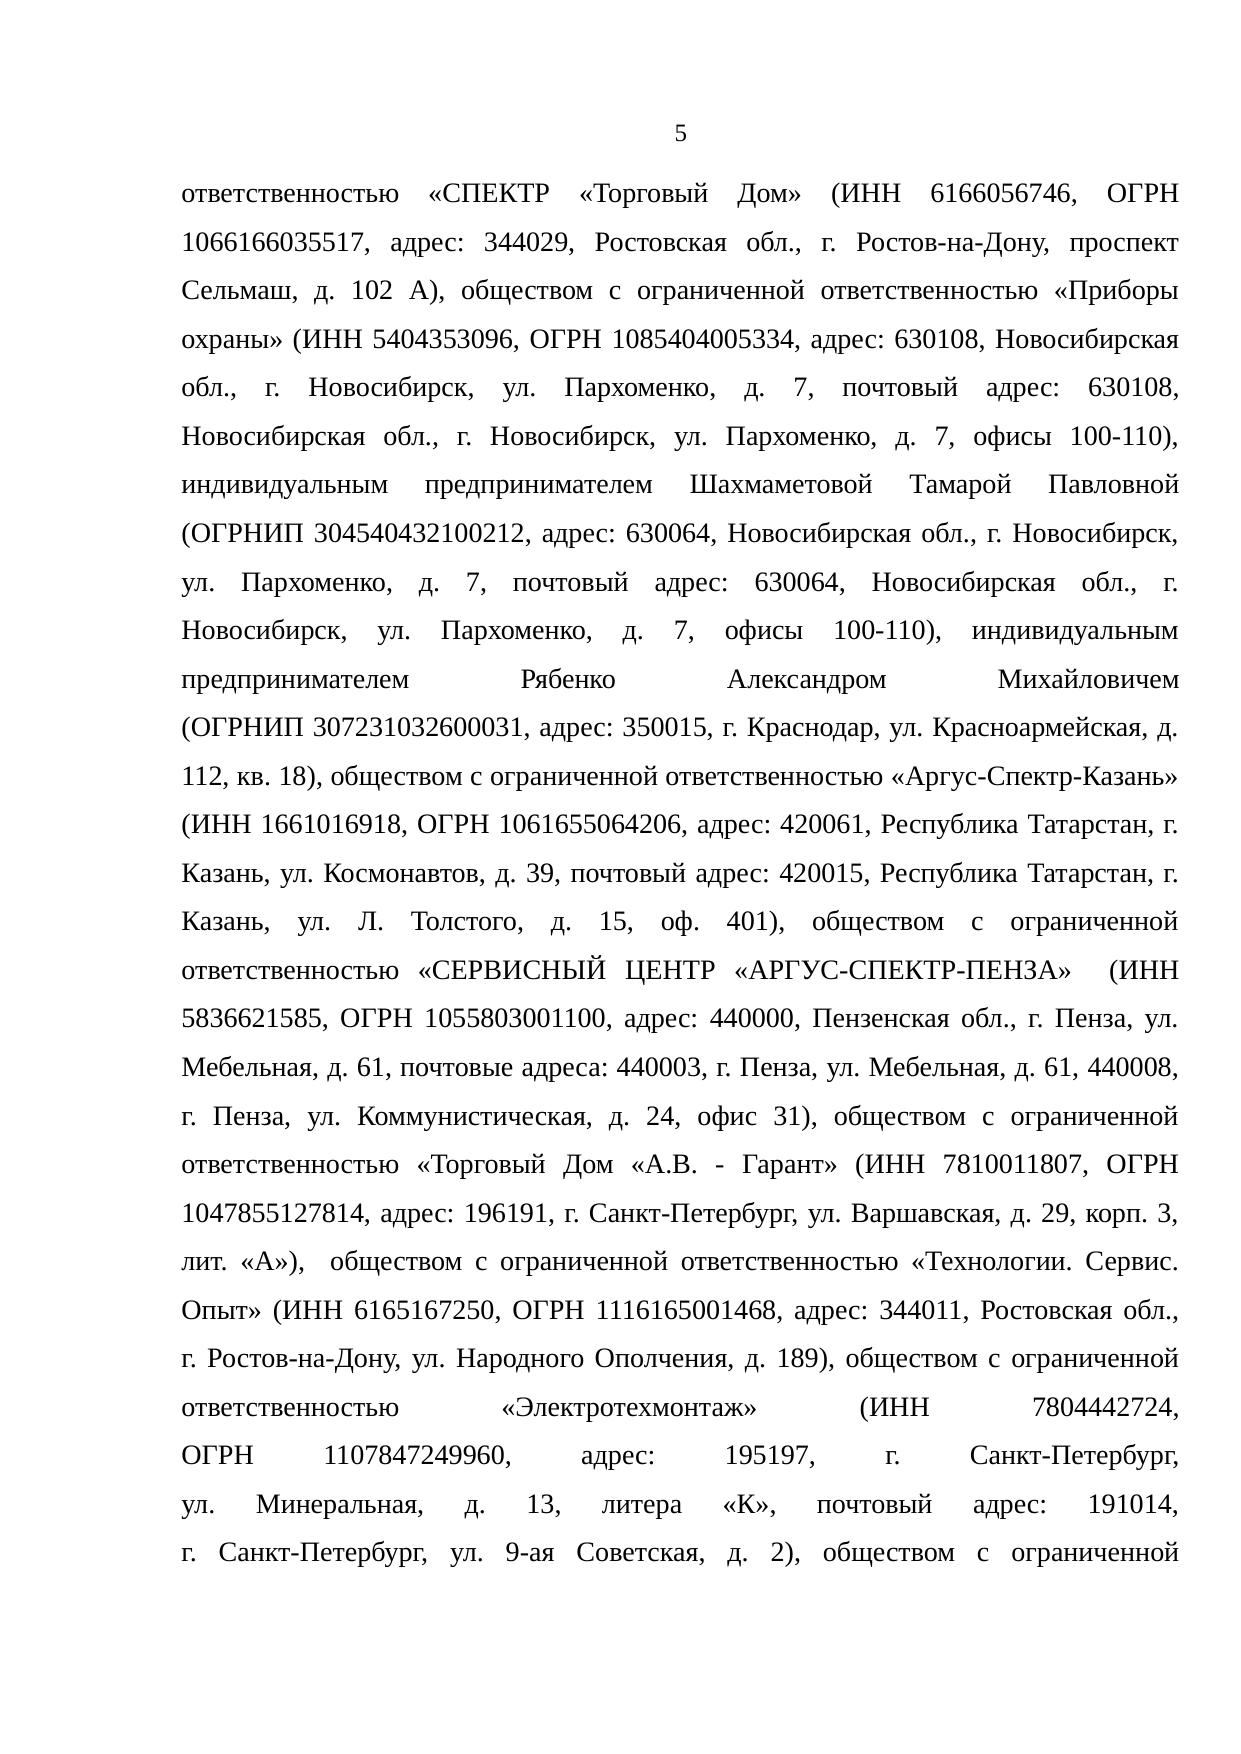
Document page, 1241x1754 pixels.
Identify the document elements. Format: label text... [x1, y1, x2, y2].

text ответственностью «СПЕКТР «Торговый Дом» (ИНН 6166056746, ОГРН 1066166035517, адрес: 344029, Ростовская обл., г. Ростов-на-Дону, проспект Сельмаш, д. 102 А), обществом с ограниченной ответственностью «Приборы охраны» (ИНН 5404353096, ОГРН 1085404005334, адрес: 630108, Новосибирская обл., г. Новосибирск, ул. Пархоменко, д. 7, почтовый адрес: 630108, Новосибирская обл., г. Новосибирск, ул. Пархоменко, д. 7, офисы 100-110), индивидуальным предпринимателем Шахмаметовой Тамарой Павловной (ОГРНИП 304540432100212, адрес: 630064, Новосибирская обл., г. Новосибирск, ул. Пархоменко, д. 7, почтовый адрес: 630064, Новосибирская обл., г. Новосибирск, ул. Пархоменко, д. 7, офисы 100-110), индивидуальным предпринимателем Рябенко Александром Михайловичем (ОГРНИП 307231032600031, адрес: 350015, г. Краснодар, ул. Красноармейская, д. 112, кв. 18), обществом с ограниченной ответственностью «Аргус-Спектр-Казань» (ИНН 1661016918, ОГРН 1061655064206, адрес: 420061, Республика Татарстан, г. Казань, ул. Космонавтов, д. 39, почтовый адрес: 420015, Республика Татарстан, г. Казань, ул. Л. Толстого, д. 15, оф. 401), обществом с ограниченной ответственностью «СЕРВИСНЫЙ ЦЕНТР «АРГУС-СПЕКТР-ПЕНЗА» (ИНН 5836621585, ОГРН 1055803001100, адрес: 440000, Пензенская обл., г. Пенза, ул. Мебельная, д. 61, почтовые адреса: 440003, г. Пенза, ул. Мебельная, д. 61, 440008, г. Пенза, ул. Коммунистическая, д. 24, офис 31), обществом с ограниченной ответственностью «Торговый Дом «А.В. - Гарант» (ИНН 7810011807, ОГРН 1047855127814, адрес: 196191, г. Санкт-Петербург, ул. Варшавская, д. 29, корп. 3, лит. «А»), обществом с ограниченной ответственностью «Технологии. Сервис. Опыт» (ИНН 6165167250, ОГРН 1116165001468, адрес: 344011, Ростовская обл., г. Ростов-на-Дону, ул. Народного Ополчения, д. 189), обществом с ограниченной ответственностью «Электротехмонтаж» (ИНН 7804442724, ОГРН 1107847249960, адрес: 195197, г. Санкт-Петербург, ул. Минеральная, д. 13, литера «К», почтовый адрес: 191014, г. Санкт-Петербург, ул. 9-ая Советская, д. 2), обществом с ограниченной [181, 176, 1180, 1568]
